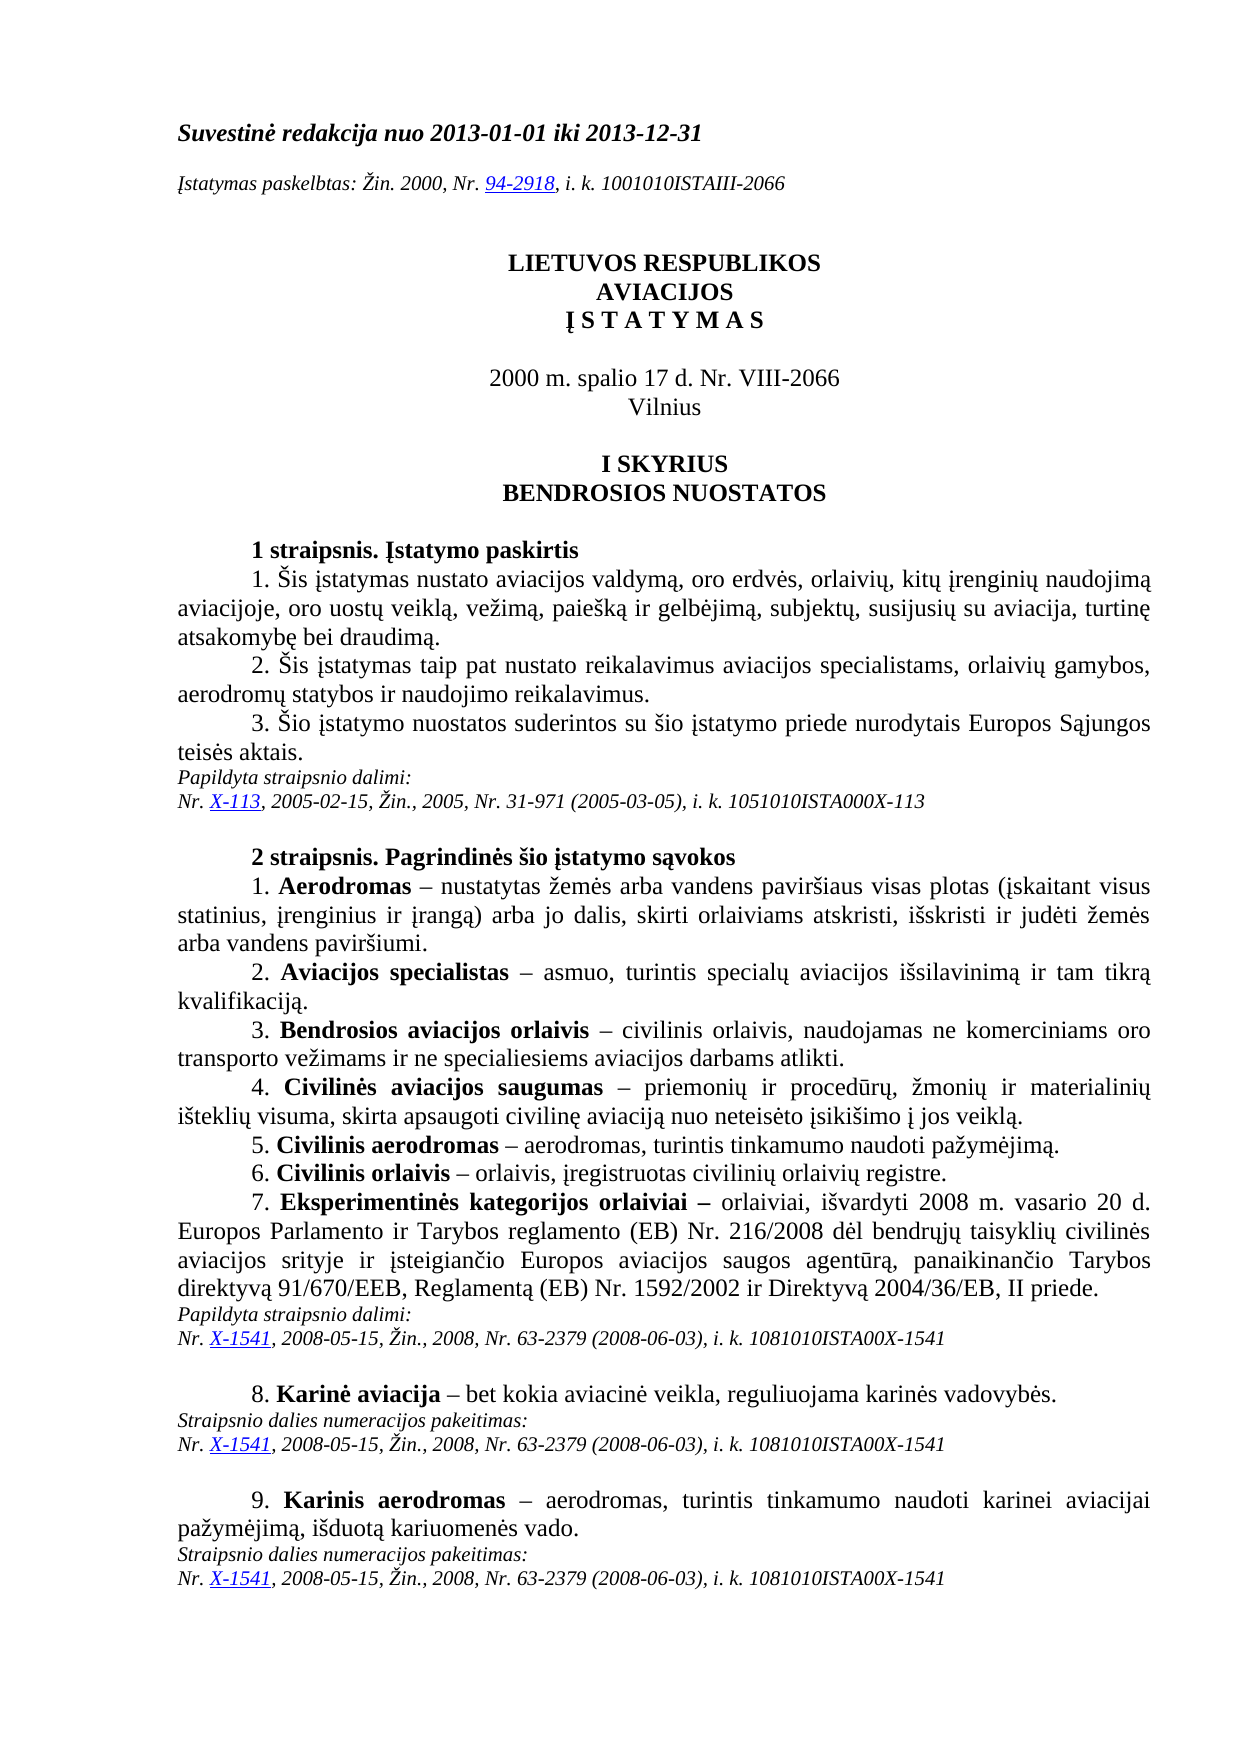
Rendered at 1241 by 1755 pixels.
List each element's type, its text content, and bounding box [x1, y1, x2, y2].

text 2 straipsnis. Pagrindinės šio įstatymo sąvokos [177, 842, 1152, 871]
text 3. Bendrosios aviacijos orlaivis – civilinis orlaivis, naudojamas ne komerciniams oro transporto vežimams ir ne specialiesiems aviacijos darbams atlikti. [177, 1015, 1152, 1072]
text 1. Aerodromas – nustatytas žemės arba vandens paviršiaus visas plotas (įskaitant visus statinius, įrenginius ir įrangą) arba jo dalis, skirti orlaiviams atskristi, išskristi ir judėti žemės arba vandens paviršiumi. [177, 871, 1152, 957]
text 8. Karinė aviacija – bet kokia aviacinė veikla, reguliuojama karinės vadovybės. [177, 1379, 1152, 1408]
text Nr. X-1541, 2008-05-15, Žin., 2008, Nr. 63-2379 (2008-06-03), i. k. 1081010ISTA00X-1541 [177, 1566, 1152, 1590]
text Suvestinė redakcija nuo 2013-01-01 iki 2013-12-31 [177, 118, 1152, 147]
text Nr. X-113, 2005-02-15, Žin., 2005, Nr. 31-971 (2005-03-05), i. k. 1051010ISTA000X-113 [177, 789, 1152, 813]
text 9. Karinis aerodromas – aerodromas, turintis tinkamumo naudoti karinei aviacijai pažymėjimą, išduotą kariuomenės vado. [177, 1485, 1152, 1542]
text 3. Šio įstatymo nuostatos suderintos su šio įstatymo priede nurodytais Europos Sąjungos teisės aktais. [177, 708, 1152, 765]
text AVIACIJOS [177, 277, 1152, 305]
text Papildyta straipsnio dalimi: [177, 1302, 1152, 1326]
text Į S T A T Y M A S [177, 305, 1152, 334]
text Papildyta straipsnio dalimi: [177, 765, 1152, 789]
text Vilnius [177, 392, 1152, 420]
text BENDROSIOS NUOSTATOS [177, 478, 1152, 507]
text 6. Civilinis orlaivis – orlaivis, įregistruotas civilinių orlaivių registre. [177, 1158, 1152, 1187]
text Straipsnio dalies numeracijos pakeitimas: [177, 1542, 1152, 1566]
text I SKYRIUS [177, 449, 1152, 478]
text 1. Šis įstatymas nustato aviacijos valdymą, oro erdvės, orlaivių, kitų įrenginių naudojimą aviacijoje, oro uostų veiklą, vežimą, paiešką ir gelbėjimą, subjektų, susijusių su aviacija, turtinę atsakomybę bei draudimą. [177, 564, 1152, 650]
text 2. Šis įstatymas taip pat nustato reikalavimus aviacijos specialistams, orlaivių gamybos, aerodromų statybos ir naudojimo reikalavimus. [177, 650, 1152, 708]
text 4. Civilinės aviacijos saugumas – priemonių ir procedūrų, žmonių ir materialinių išteklių visuma, skirta apsaugoti civilinę aviaciją nuo neteisėto įsikišimo į jos veiklą. [177, 1072, 1152, 1130]
text Įstatymas paskelbtas: Žin. 2000, Nr. 94-2918, i. k. 1001010ISTAIII-2066 [177, 171, 1152, 195]
text 5. Civilinis aerodromas – aerodromas, turintis tinkamumo naudoti pažymėjimą. [177, 1130, 1152, 1158]
text Nr. X-1541, 2008-05-15, Žin., 2008, Nr. 63-2379 (2008-06-03), i. k. 1081010ISTA00X-1541 [177, 1432, 1152, 1456]
text 1 straipsnis. Įstatymo paskirtis [177, 535, 1152, 564]
text 2000 m. spalio 17 d. Nr. VIII-2066 [177, 363, 1152, 392]
text Nr. X-1541, 2008-05-15, Žin., 2008, Nr. 63-2379 (2008-06-03), i. k. 1081010ISTA00X-1541 [177, 1326, 1152, 1350]
text Straipsnio dalies numeracijos pakeitimas: [177, 1408, 1152, 1432]
text 7. Eksperimentinės kategorijos orlaiviai – orlaiviai, išvardyti 2008 m. vasario 20 d. Europos Parlamento ir Tarybos reglamento (EB) Nr. 216/2008 dėl bendrųjų taisyklių civilinės aviacijos srityje ir įsteigiančio Europos aviacijos saugos agentūrą, panaikinančio Tarybos direktyvą 91/670/EEB, Reglamentą (EB) Nr. 1592/2002 ir Direktyvą 2004/36/EB, II priede. [177, 1187, 1152, 1302]
text LIETUVOS RESPUBLIKOS [177, 248, 1152, 277]
text 2. Aviacijos specialistas – asmuo, turintis specialų aviacijos išsilavinimą ir tam tikrą kvalifikaciją. [177, 957, 1152, 1015]
